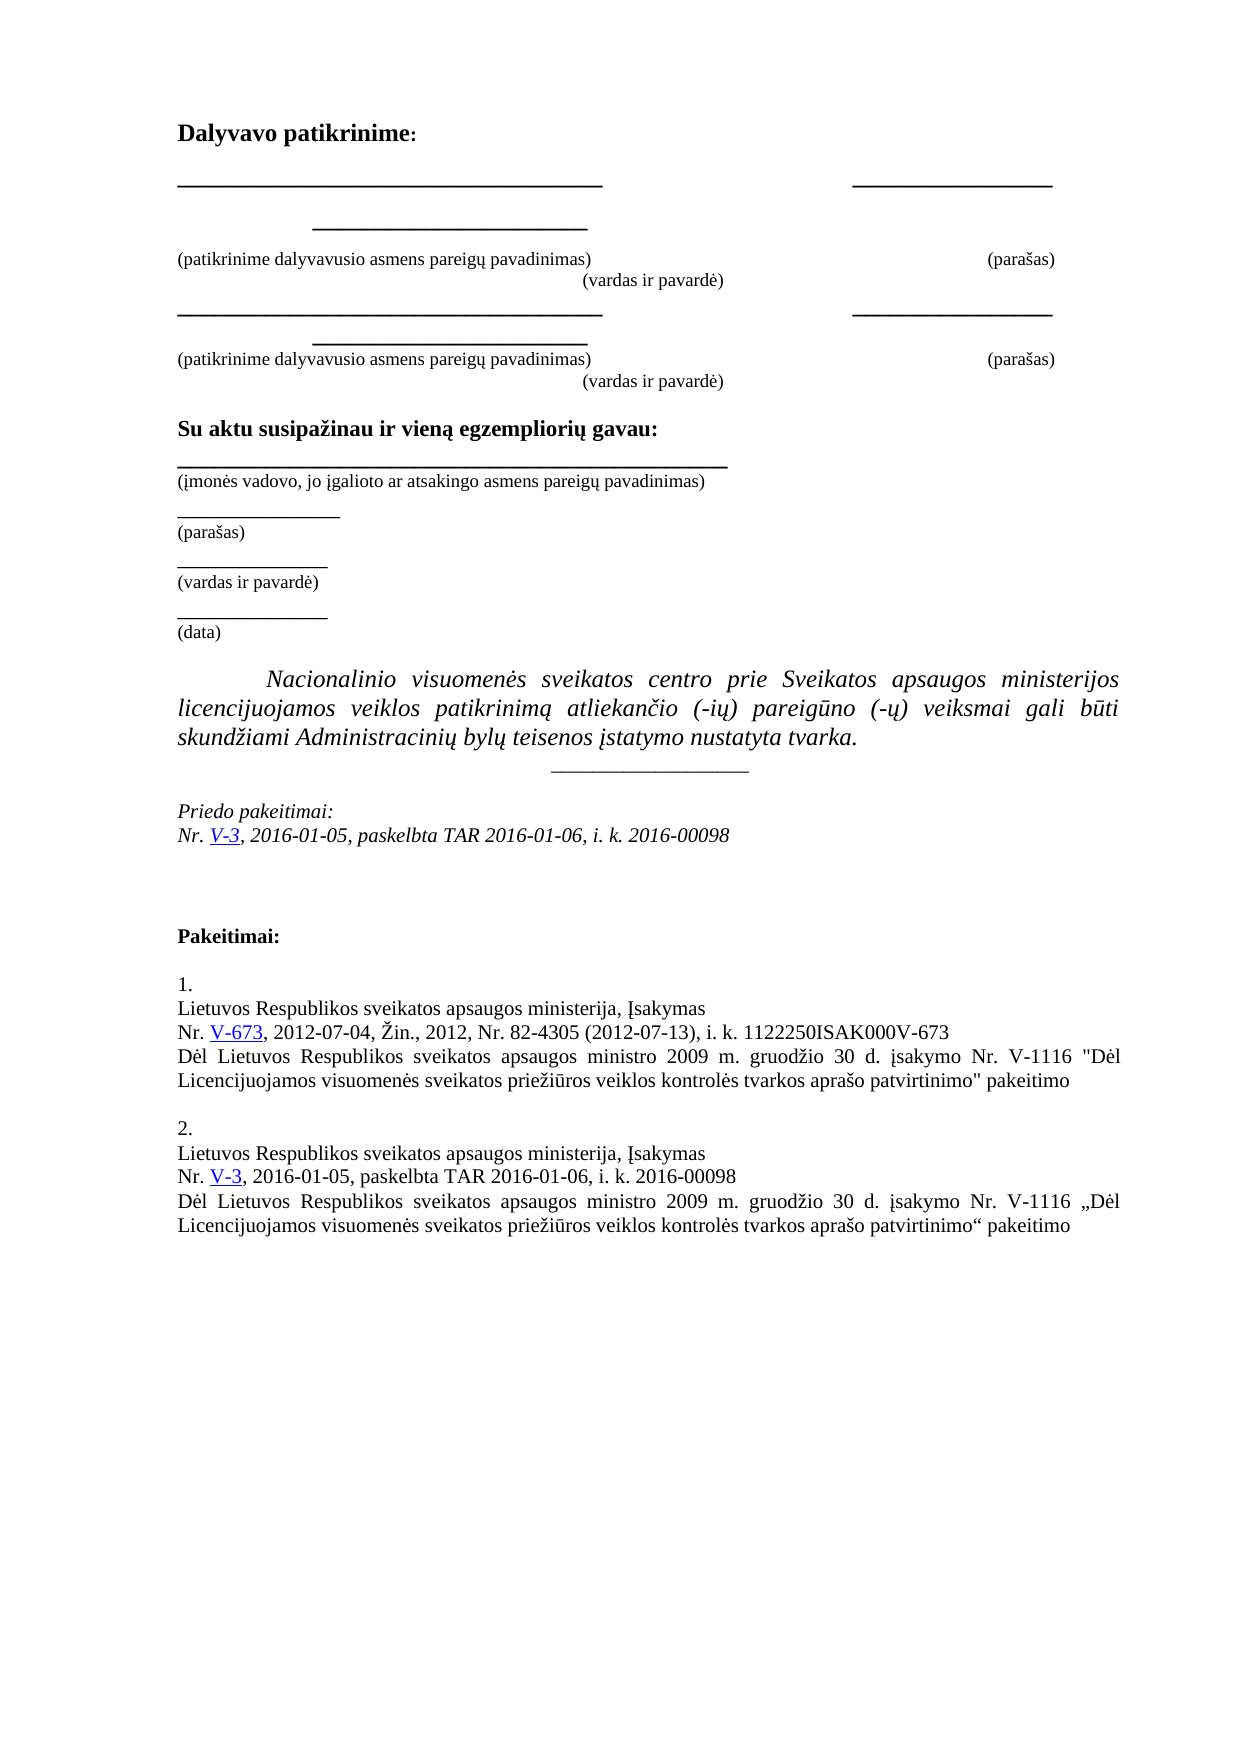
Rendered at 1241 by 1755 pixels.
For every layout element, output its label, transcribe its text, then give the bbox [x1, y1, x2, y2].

text 1. [177, 972, 1122, 996]
text __________________________________ ________________ ______________________ [177, 161, 1122, 233]
text (vardas ir pavardė) [177, 571, 1122, 593]
text (patikrinime dalyvavusio asmens pareigų pavadinimas) (parašas) (vardas ir pavardė) [177, 247, 1122, 291]
text _____________ [177, 492, 1122, 521]
text Nr. V-3, 2016-01-05, paskelbta TAR 2016-01-06, i. k. 2016-00098 [177, 823, 1122, 847]
text __________________________________ ________________ ______________________ [177, 291, 1122, 348]
text Dalyvavo patikrinime: [177, 118, 1122, 147]
text ___________________ [177, 751, 1122, 775]
text Lietuvos Respublikos sveikatos apsaugos ministerija, Įsakymas [177, 996, 1122, 1020]
text (parašas) [177, 521, 1122, 542]
text ____________ [177, 542, 1122, 571]
text (patikrinime dalyvavusio asmens pareigų pavadinimas) (parašas) (vardas ir pavardė) [177, 348, 1122, 391]
text Su aktu susipažinau ir vieną egzempliorių gavau: [177, 415, 1122, 442]
text (įmonės vadovo, jo įgalioto ar atsakingo asmens pareigų pavadinimas) [177, 470, 1122, 492]
text Nr. V-3, 2016-01-05, paskelbta TAR 2016-01-06, i. k. 2016-00098 [177, 1164, 1122, 1188]
text (data) [177, 621, 1122, 643]
text ____________ [177, 593, 1122, 621]
text Dėl Lietuvos Respublikos sveikatos apsaugos ministro 2009 m. gruodžio 30 d. įsakymo Nr. V-1116 „Dėl Licencijuojamos visuomenės sveikatos priežiūros veiklos kontrolės tvarkos aprašo patvirtinimo“ pakeitimo [177, 1188, 1122, 1237]
text Priedo pakeitimai: [177, 799, 1122, 823]
text Nacionalinio visuomenės sveikatos centro prie Sveikatos apsaugos ministerijos licencijuojamos veiklos patikrinimą atliekančio (-ių) pareigūno (-ų) veiksmai gali būti skundžiami Administracinių bylų teisenos įstatymo nustatyta tvarka. [177, 664, 1122, 751]
text Dėl Lietuvos Respublikos sveikatos apsaugos ministro 2009 m. gruodžio 30 d. įsakymo Nr. V-1116 "Dėl Licencijuojamos visuomenės sveikatos priežiūros veiklos kontrolės tvarkos aprašo patvirtinimo" pakeitimo [177, 1044, 1122, 1092]
text ____________________________________________ [177, 442, 1122, 470]
text Nr. V-673, 2012-07-04, Žin., 2012, Nr. 82-4305 (2012-07-13), i. k. 1122250ISAK000V-673 [177, 1020, 1122, 1044]
text 2. [177, 1116, 1122, 1140]
text Lietuvos Respublikos sveikatos apsaugos ministerija, Įsakymas [177, 1140, 1122, 1164]
text Pakeitimai: [177, 924, 1122, 948]
